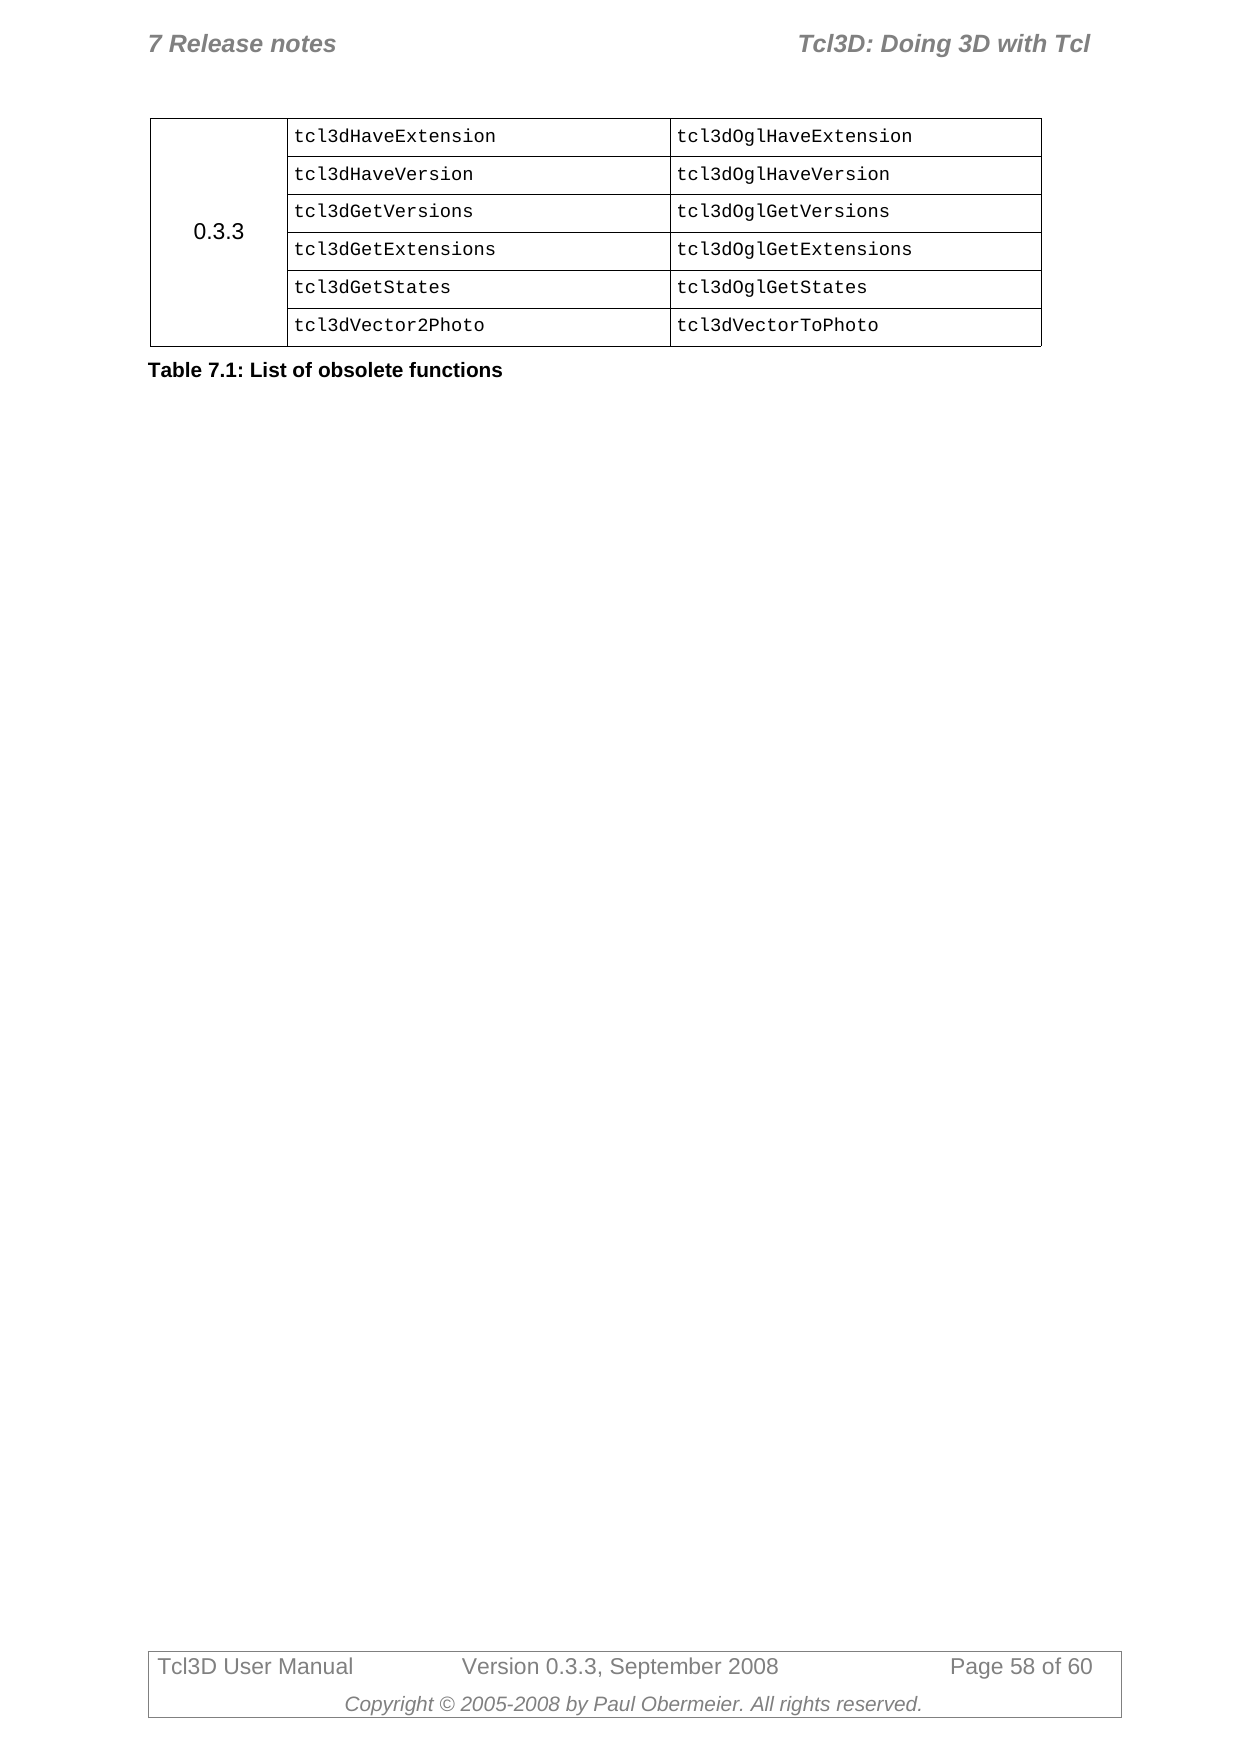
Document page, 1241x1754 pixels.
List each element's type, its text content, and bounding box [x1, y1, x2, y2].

table_header tcl3dOglHaveExtension [671, 119, 1041, 156]
table_cell tcl3dVector2Photo [288, 309, 670, 346]
text Table 7.1: List of obsolete functions [148, 358, 1122, 381]
table_cell 0.3.3 [151, 119, 287, 346]
table_cell tcl3dOglGetStates [671, 271, 1041, 308]
table_cell tcl3dOglHaveVersion [671, 157, 1041, 194]
table_cell tcl3dGetExtensions [288, 233, 670, 270]
table_cell tcl3dGetStates [288, 271, 670, 308]
table_cell tcl3dGetVersions [288, 195, 670, 232]
table_cell tcl3dHaveVersion [288, 157, 670, 194]
table_cell tcl3dOglGetVersions [671, 195, 1041, 232]
table_header tcl3dHaveExtension [288, 119, 670, 156]
table_cell tcl3dOglGetExtensions [671, 233, 1041, 270]
table_cell tcl3dVectorToPhoto [671, 309, 1041, 346]
